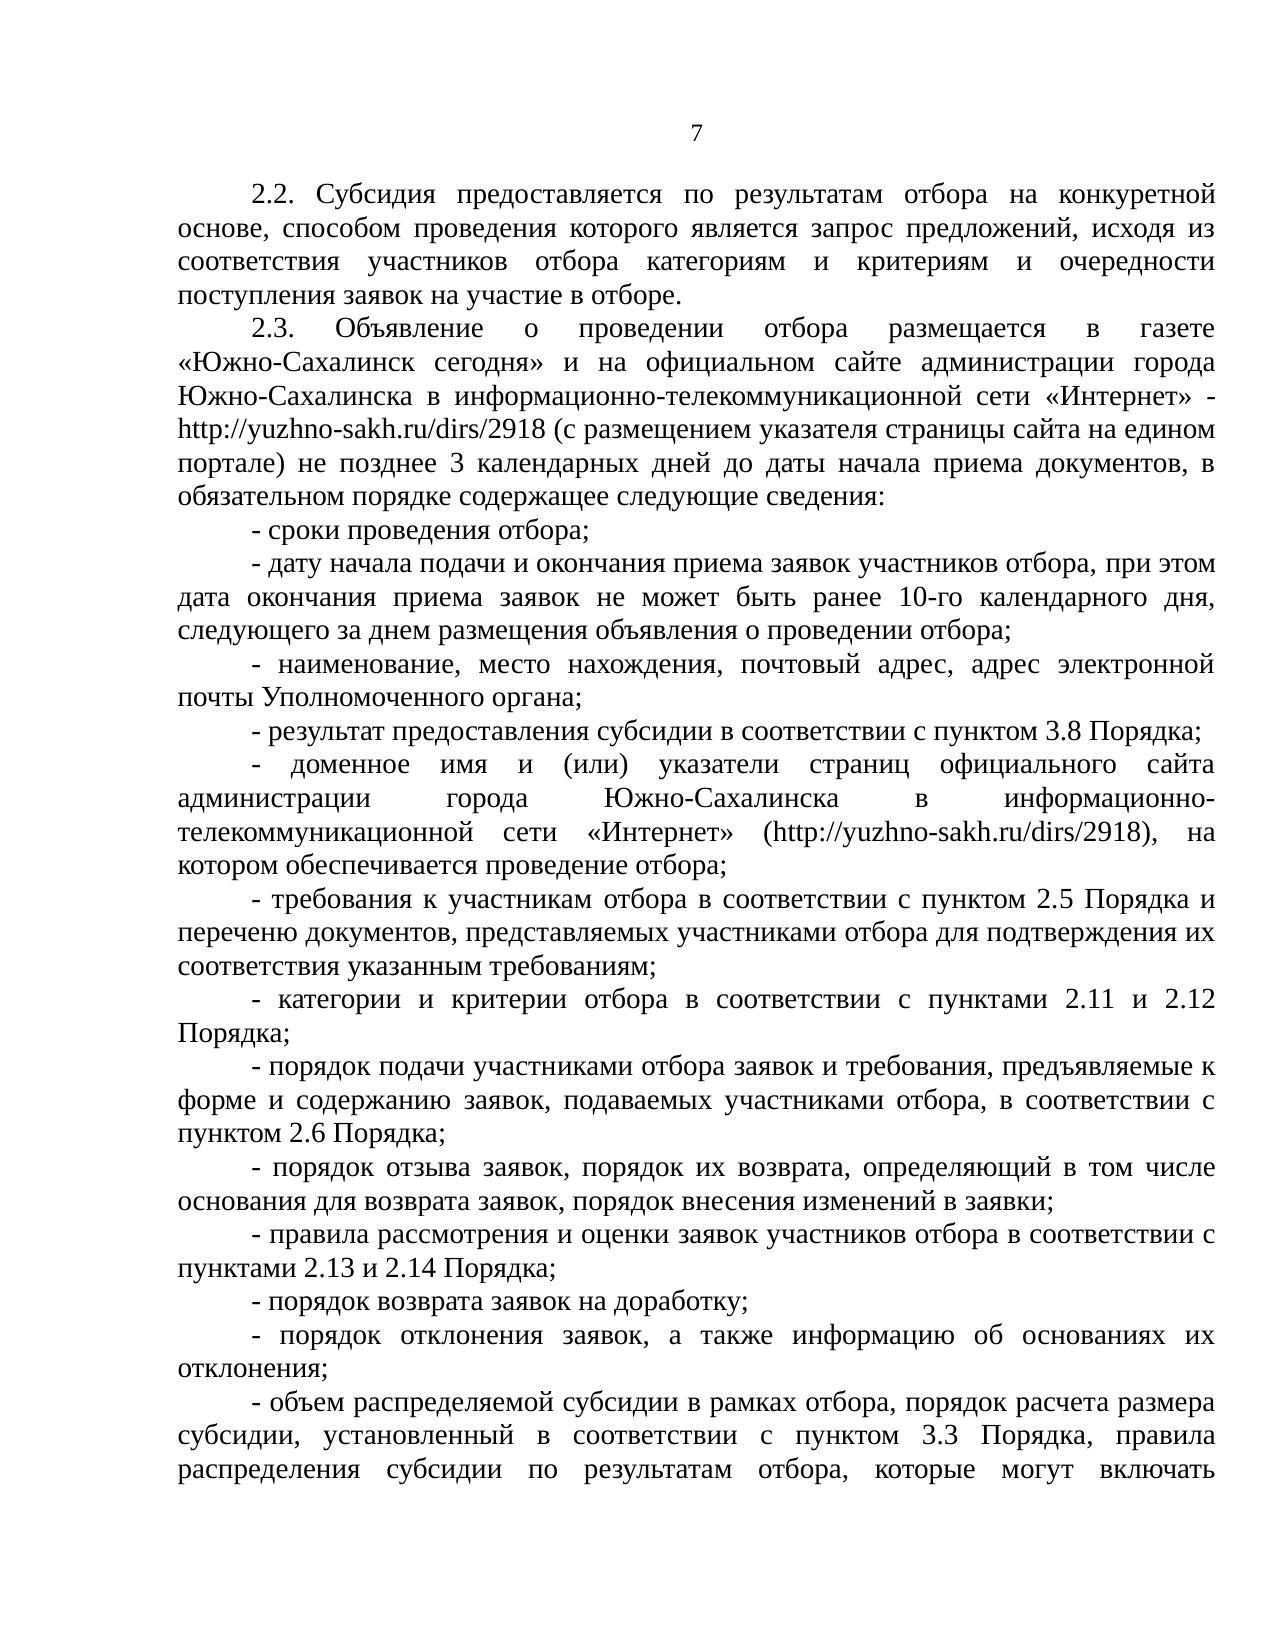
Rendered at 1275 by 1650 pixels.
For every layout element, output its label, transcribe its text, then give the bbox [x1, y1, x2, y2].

text - порядок отзыва заявок, порядок их возврата, определяющий в том числе основания для возврата заявок, порядок внесения изменений в заявки; [177, 1149, 1216, 1216]
text - сроки проведения отбора; [177, 512, 1216, 545]
text - наименование, место нахождения, почтовый адрес, адрес электронной почты Уполномоченного органа; [177, 646, 1216, 713]
text - правила рассмотрения и оценки заявок участников отбора в соответствии с пунктами 2.13 и 2.14 Порядка; [177, 1216, 1216, 1283]
text 2.2. Субсидия предоставляется по результатам отбора на конкуретной основе, способом проведения которого является запрос предложений, исходя из соответствия участников отбора категориям и критериям и очередности поступления заявок на участие в отборе. [177, 176, 1216, 311]
text - объем распределяемой субсидии в рамках отбора, порядок расчета размера субсидии, установленный в соответствии с пунктом 3.3 Порядка, правила распределения субсидии по результатам отбора, которые могут включать [177, 1384, 1216, 1484]
text - доменное имя и (или) указатели страниц официального сайта администрации города Южно-Сахалинска в информационно-телекоммуникационной сети «Интернет» (http://yuzhno-sakh.ru/dirs/2918), на котором обеспечивается проведение отбора; [177, 747, 1216, 881]
text - порядок возврата заявок на доработку; [177, 1283, 1216, 1317]
text - дату начала подачи и окончания приема заявок участников отбора, при этом дата окончания приема заявок не может быть ранее 10-го календарного дня, следующего за днем размещения объявления о проведении отбора; [177, 545, 1216, 646]
text - требования к участникам отбора в соответствии с пунктом 2.5 Порядка и переченю документов, представляемых участниками отбора для подтверждения их соответствия указанным требованиям; [177, 881, 1216, 981]
text - порядок отклонения заявок, а также информацию об основаниях их отклонения; [177, 1317, 1216, 1384]
text - порядок подачи участниками отбора заявок и требования, предъявляемые к форме и содержанию заявок, подаваемых участниками отбора, в соответствии с пунктом 2.6 Порядка; [177, 1048, 1216, 1149]
text - результат предоставления субсидии в соответствии с пунктом 3.8 Порядка; [177, 713, 1216, 747]
text - категории и критерии отбора в соответствии с пунктами 2.11 и 2.12 Порядка; [177, 981, 1216, 1048]
text 2.3. Объявление о проведении отбора размещается в газете «Южно-Сахалинск сегодня» и на официальном сайте администрации города Южно-Сахалинска в информационно-телекоммуникационной сети «Интернет» - http://yuzhno-sakh.ru/dirs/2918 (с размещением указателя страницы сайта на едином портале) не позднее 3 календарных дней до даты начала приема документов, в обязательном порядке содержащее следующие сведения: [177, 311, 1216, 512]
